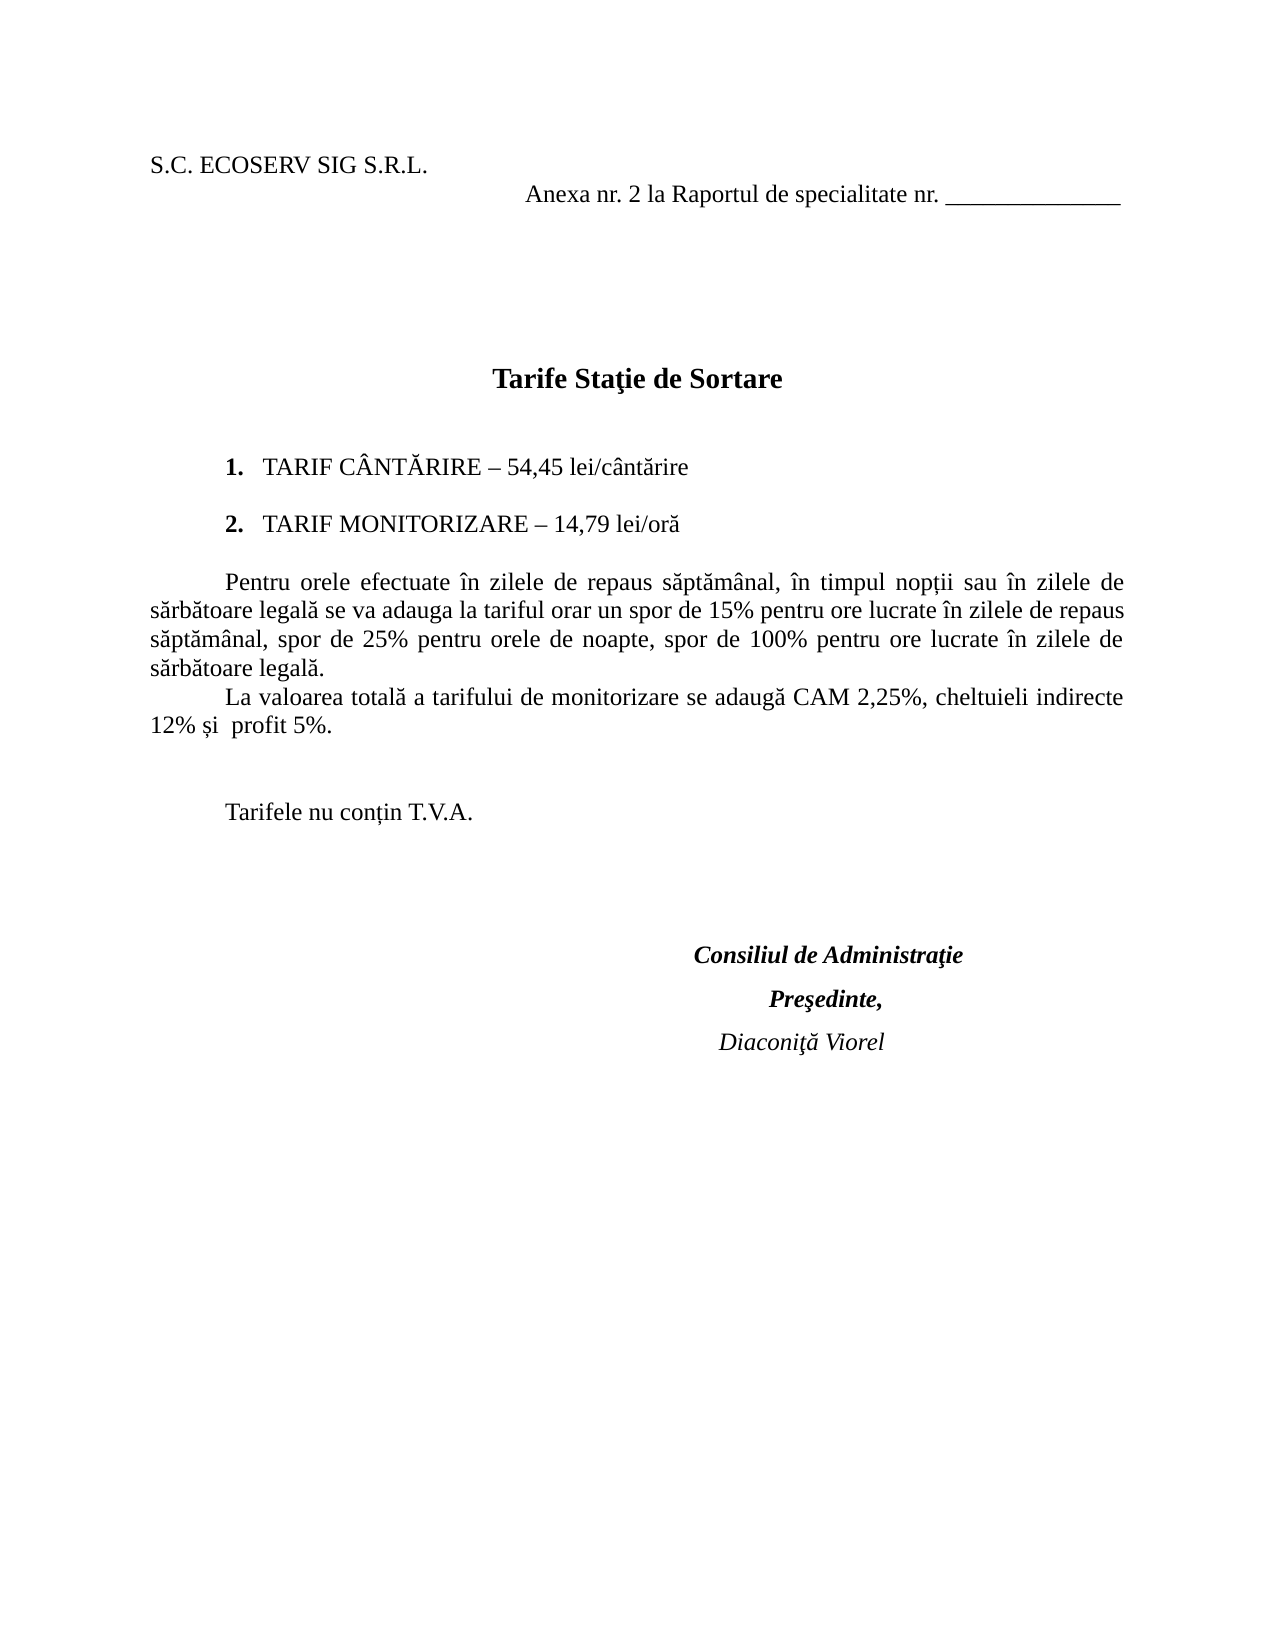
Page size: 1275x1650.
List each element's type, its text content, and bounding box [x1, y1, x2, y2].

text Preşedinte, [225, 984, 1125, 1012]
list TARIF MONITORIZARE – 14,79 lei/oră [225, 509, 1125, 538]
text Tarifele nu conțin T.V.A. [150, 797, 1125, 826]
text Pentru orele efectuate în zilele de repaus săptămânal, în timpul nopții sau în zilele de sărbătoare legală se va adauga la tariful orar un spor de 15% pentru ore lucrate în zilele de repaus săptămânal, spor de 25% pentru orele de noapte, spor de 100% pentru ore lucrate în zilele de sărbătoare legală. [150, 567, 1125, 682]
text Anexa nr. 2 la Raportul de specialitate nr. ______________ [150, 179, 1125, 207]
text Tarife Staţie de Sortare [150, 361, 1125, 394]
text S.C. ECOSERV SIG S.R.L. [150, 150, 1125, 179]
text La valoarea totală a tarifului de monitorizare se adaugă CAM 2,25%, cheltuieli indirecte 12% și profit 5%. [150, 682, 1125, 739]
list TARIF CÂNTĂRIRE – 54,45 lei/cântărire [225, 452, 1125, 481]
text Diaconiţă Viorel [150, 1027, 1125, 1056]
text Consiliul de Administraţie [225, 941, 1125, 969]
